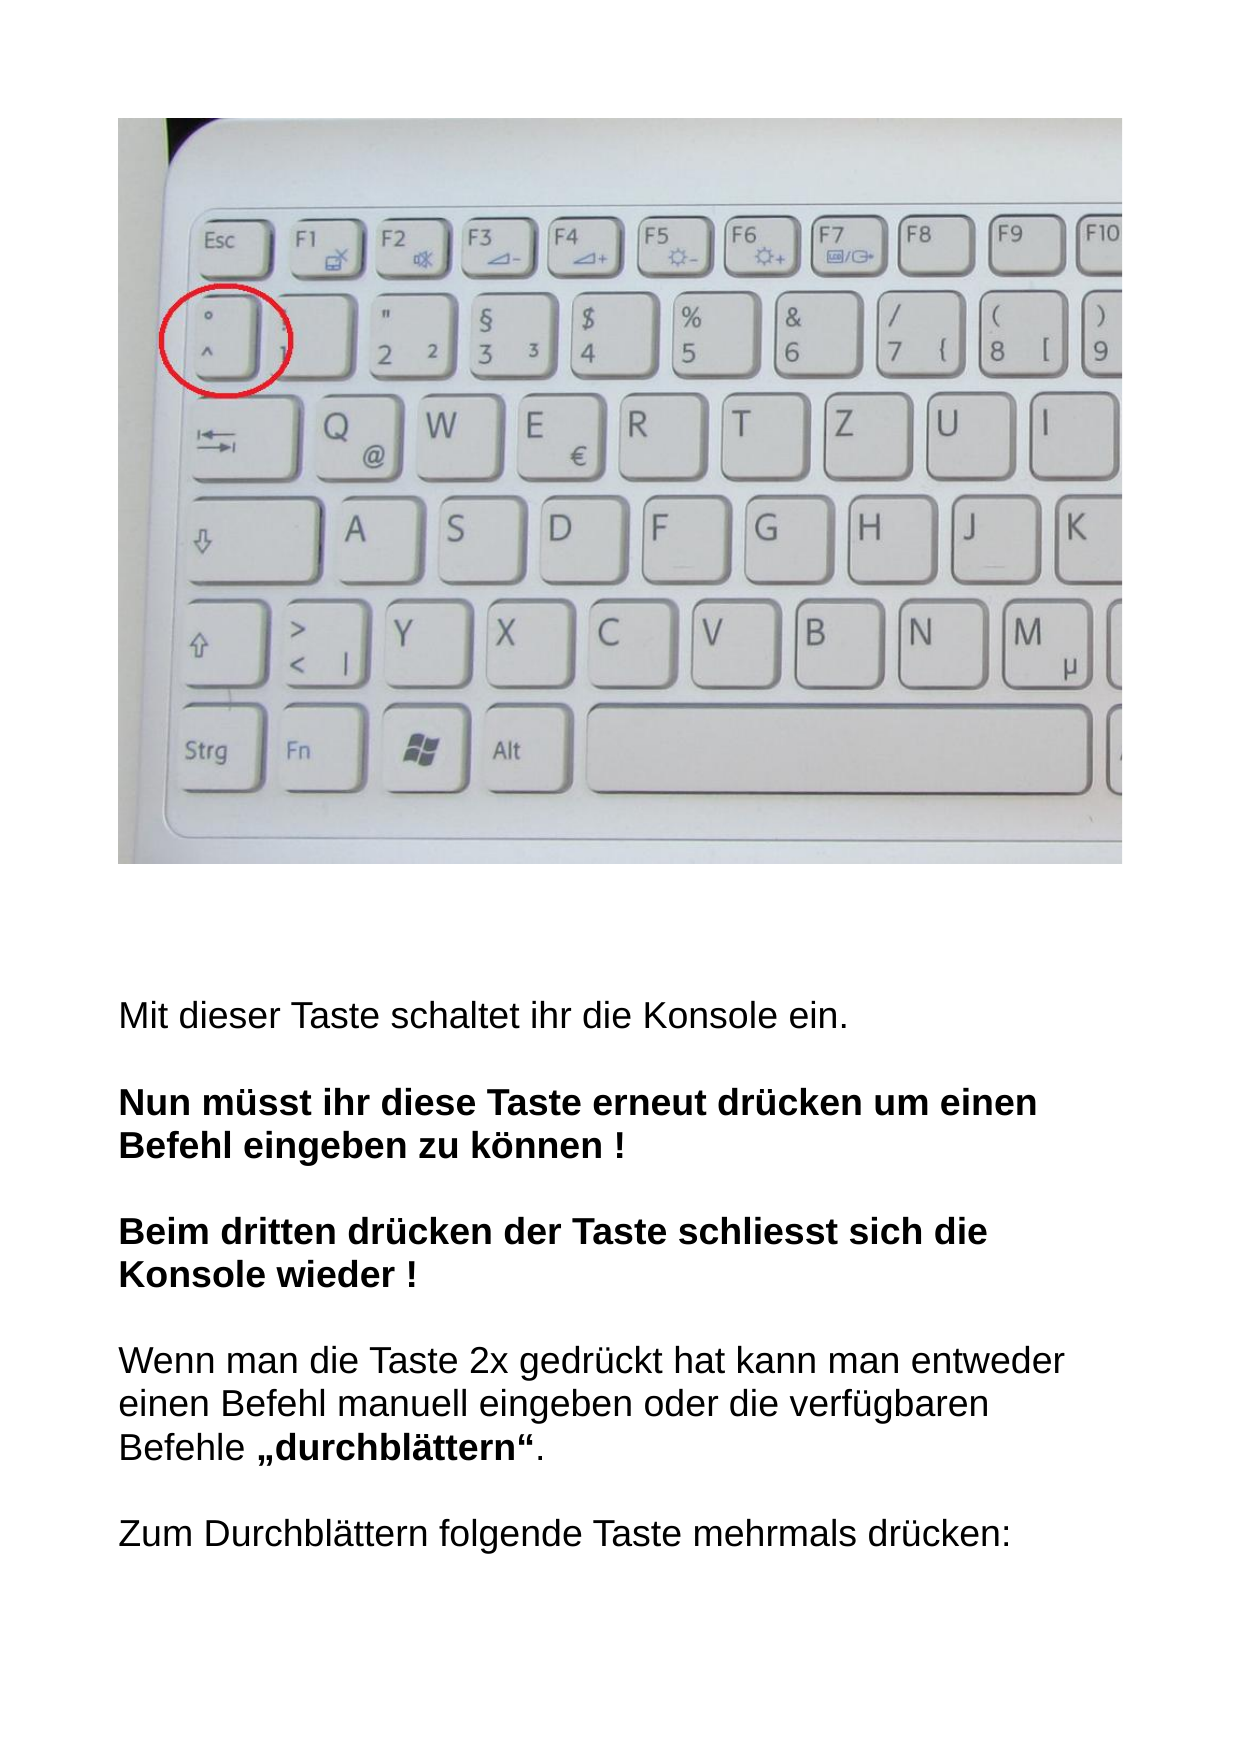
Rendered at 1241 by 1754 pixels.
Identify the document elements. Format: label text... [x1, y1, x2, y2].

text Beim dritten drücken der Taste schliesst sich die Konsole wieder ! [118, 1209, 1122, 1295]
text Zum Durchblättern folgende Taste mehrmals drücken: [118, 1511, 1122, 1554]
text Mit dieser Taste schaltet ihr die Konsole ein. [118, 993, 1122, 1037]
text Nun müsst ihr diese Taste erneut drücken um einen Befehl eingeben zu können ! [118, 1080, 1122, 1166]
text Wenn man die Taste 2x gedrückt hat kann man entweder einen Befehl manuell eingeben oder die verfügbaren Befehle „durchblättern“. [118, 1338, 1122, 1468]
picture [118, 118, 1123, 864]
